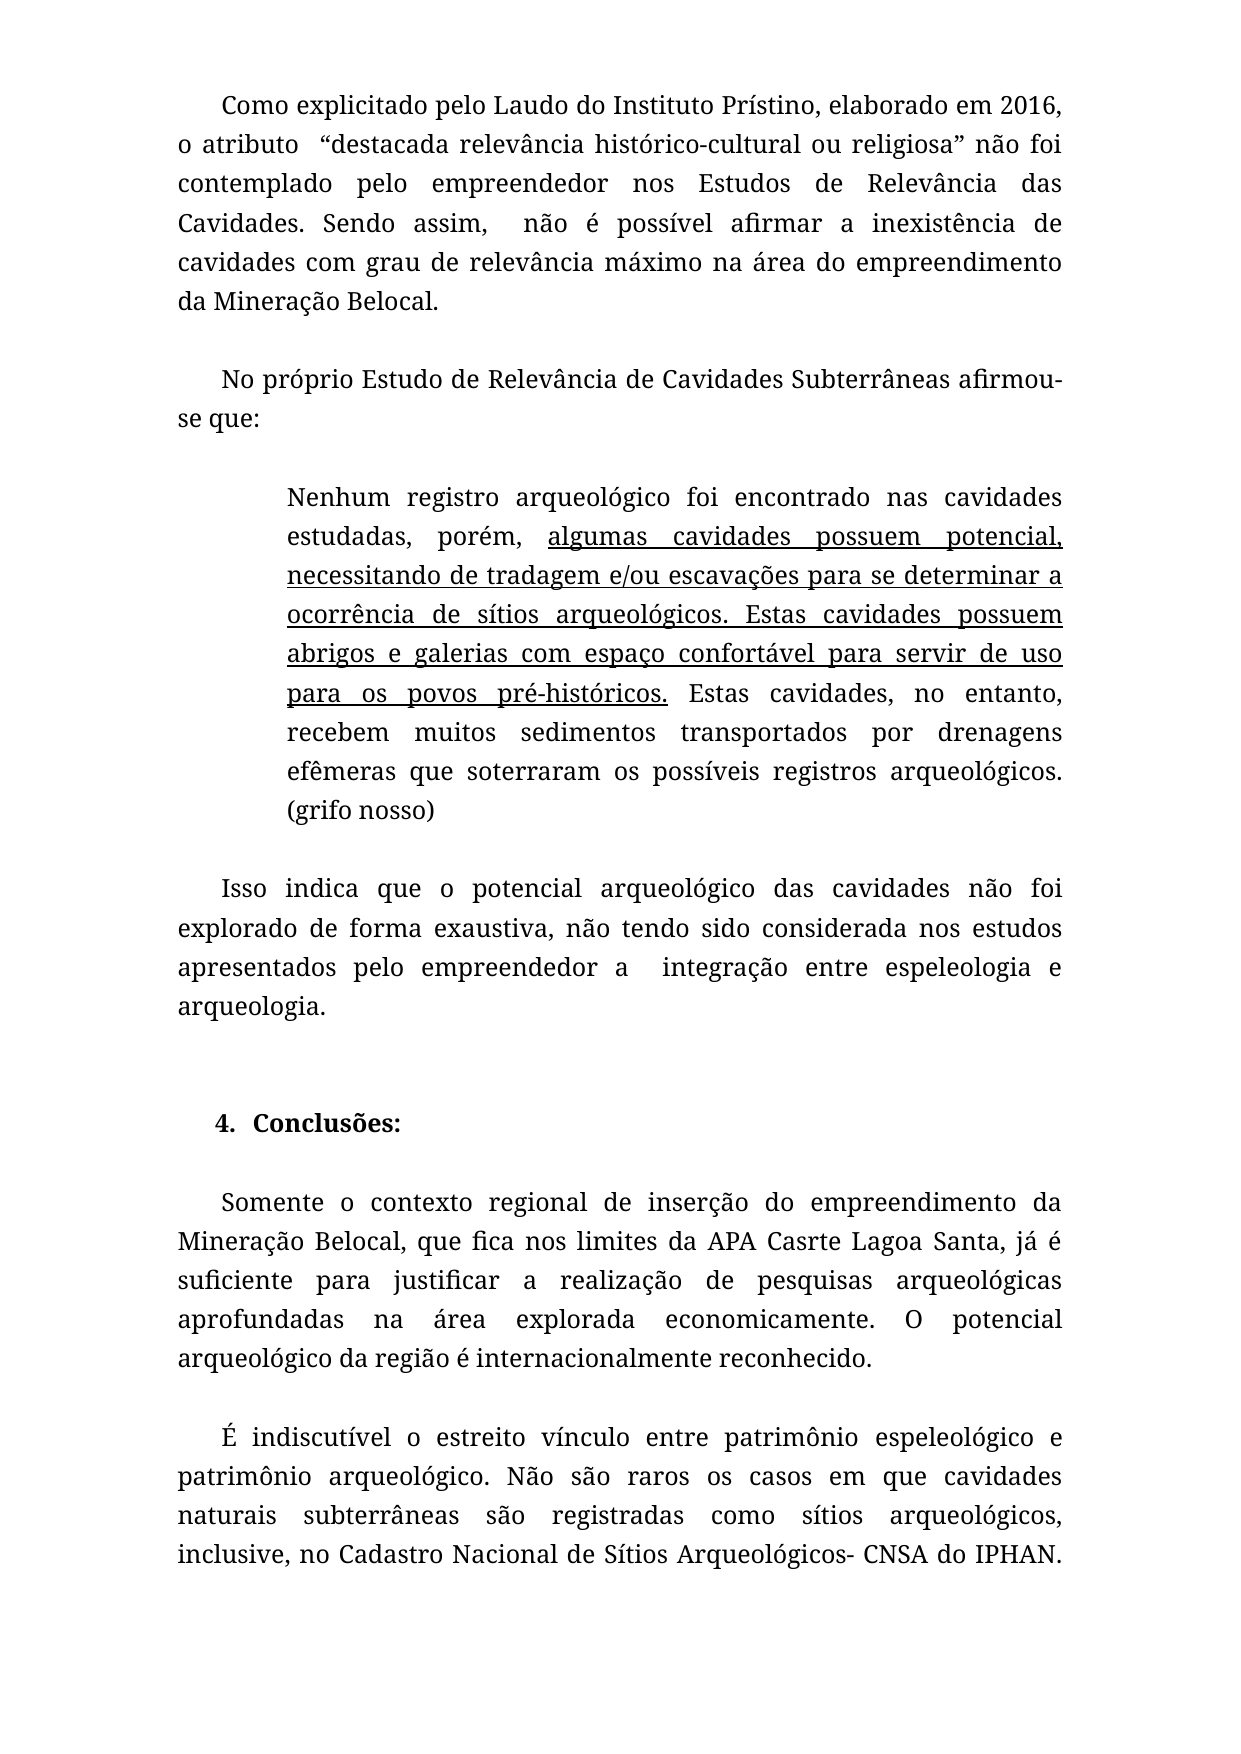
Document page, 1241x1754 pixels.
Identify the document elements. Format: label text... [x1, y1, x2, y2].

text para os povos pré-históricos. Estas cavidades, no entanto, recebem muitos sedimentos transportados por drenagens efêmeras que soterraram os possíveis registros arqueológicos. (grifo nosso) [287, 667, 1063, 827]
text Isso indica que o potencial arqueológico das cavidades não foi explorado de forma exaustiva, não tendo sido considerada nos estudos apresentados pelo empreendedor a integração entre espeleologia e arqueologia. [177, 871, 1063, 1023]
text abrigos e galerias com espaço confortável para servir de uso [287, 628, 1063, 665]
text ocorrência de sítios arqueológicos. Estas cavidades possuem [287, 588, 1063, 626]
text É indiscutível o estreito vínculo entre patrimônio espeleológico e patrimônio arqueológico. Não são raros os casos em que cavidades naturais subterrâneas são registradas como sítios arqueológicos, inclusive, no Cadastro Nacional de Sítios Arqueológicos- CNSA do IPHAN. [177, 1419, 1063, 1571]
text Nenhum registro arqueológico foi encontrado nas cavidades estudadas, porém, algumas cavidades possuem potencial, necessitando de tradagem e/ou escavações para se determinar a [287, 479, 1063, 587]
text No próprio Estudo de Relevância de Cavidades Subterrâneas afirmou-se que: [177, 362, 1063, 435]
text Somente o contexto regional de inserção do empreendimento da Mineração Belocal, que fica nos limites da APA Casrte Lagoa Santa, já é suficiente para justificar a realização de pesquisas arqueológicas aprofundadas na área explorada economicamente. O potencial arqueológico da região é internacionalmente reconhecido. [177, 1184, 1063, 1375]
list Conclusões: [215, 1106, 1063, 1140]
text Como explicitado pelo Laudo do Instituto Prístino, elaborado em 2016, o atributo “destacada relevância histórico-cultural ou religiosa” não foi contemplado pelo empreendedor nos Estudos de Relevância das Cavidades. Sendo assim, não é possível afirmar a inexistência de cavidades com grau de relevância máximo na área do empreendimento da Mineração Belocal. [177, 88, 1063, 318]
